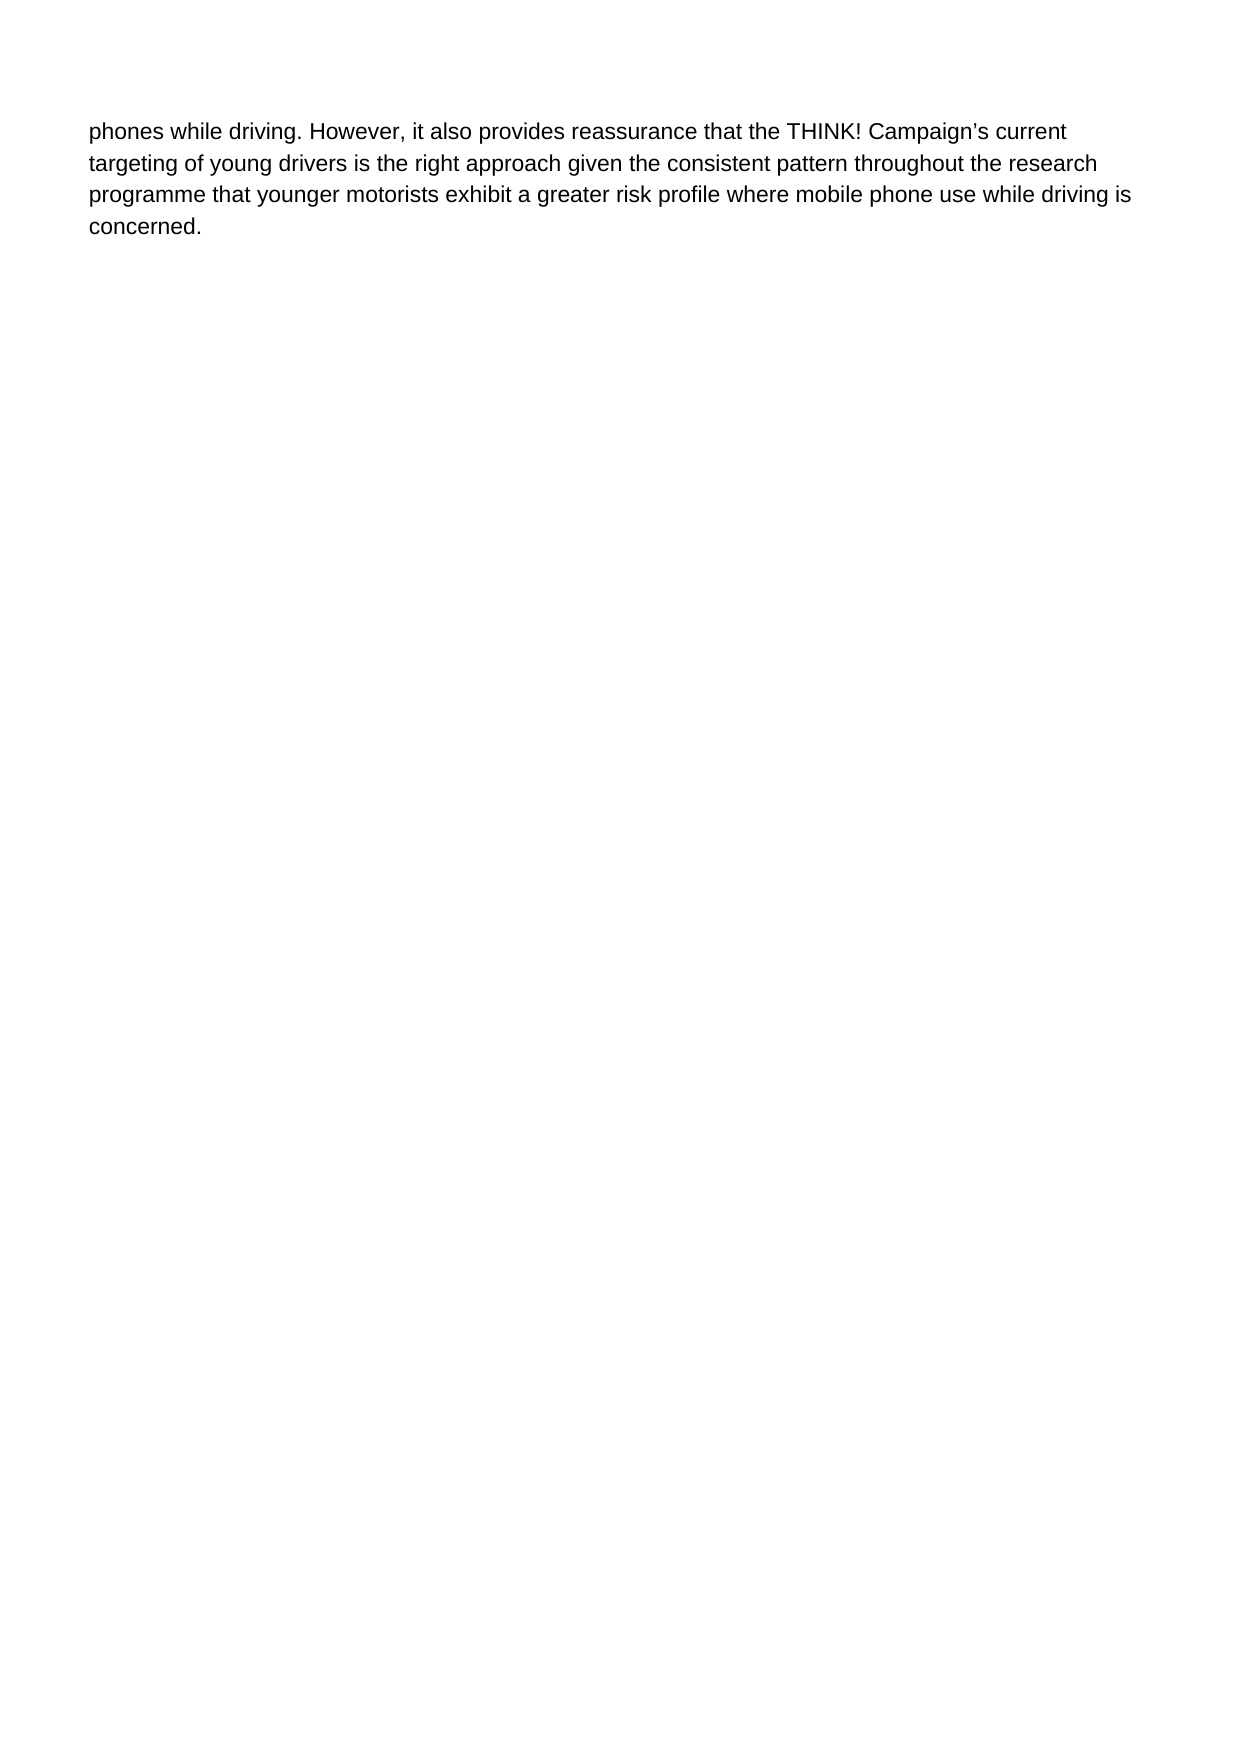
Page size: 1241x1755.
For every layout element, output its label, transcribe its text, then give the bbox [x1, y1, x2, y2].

list phones while driving. However, it also provides reassurance that the THINK! Campaign’s current targeting of young drivers is the right approach given the consistent pattern throughout the research programme that younger motorists exhibit a greater risk profile where mobile phone use while driving is concerned. [89, 118, 1152, 239]
